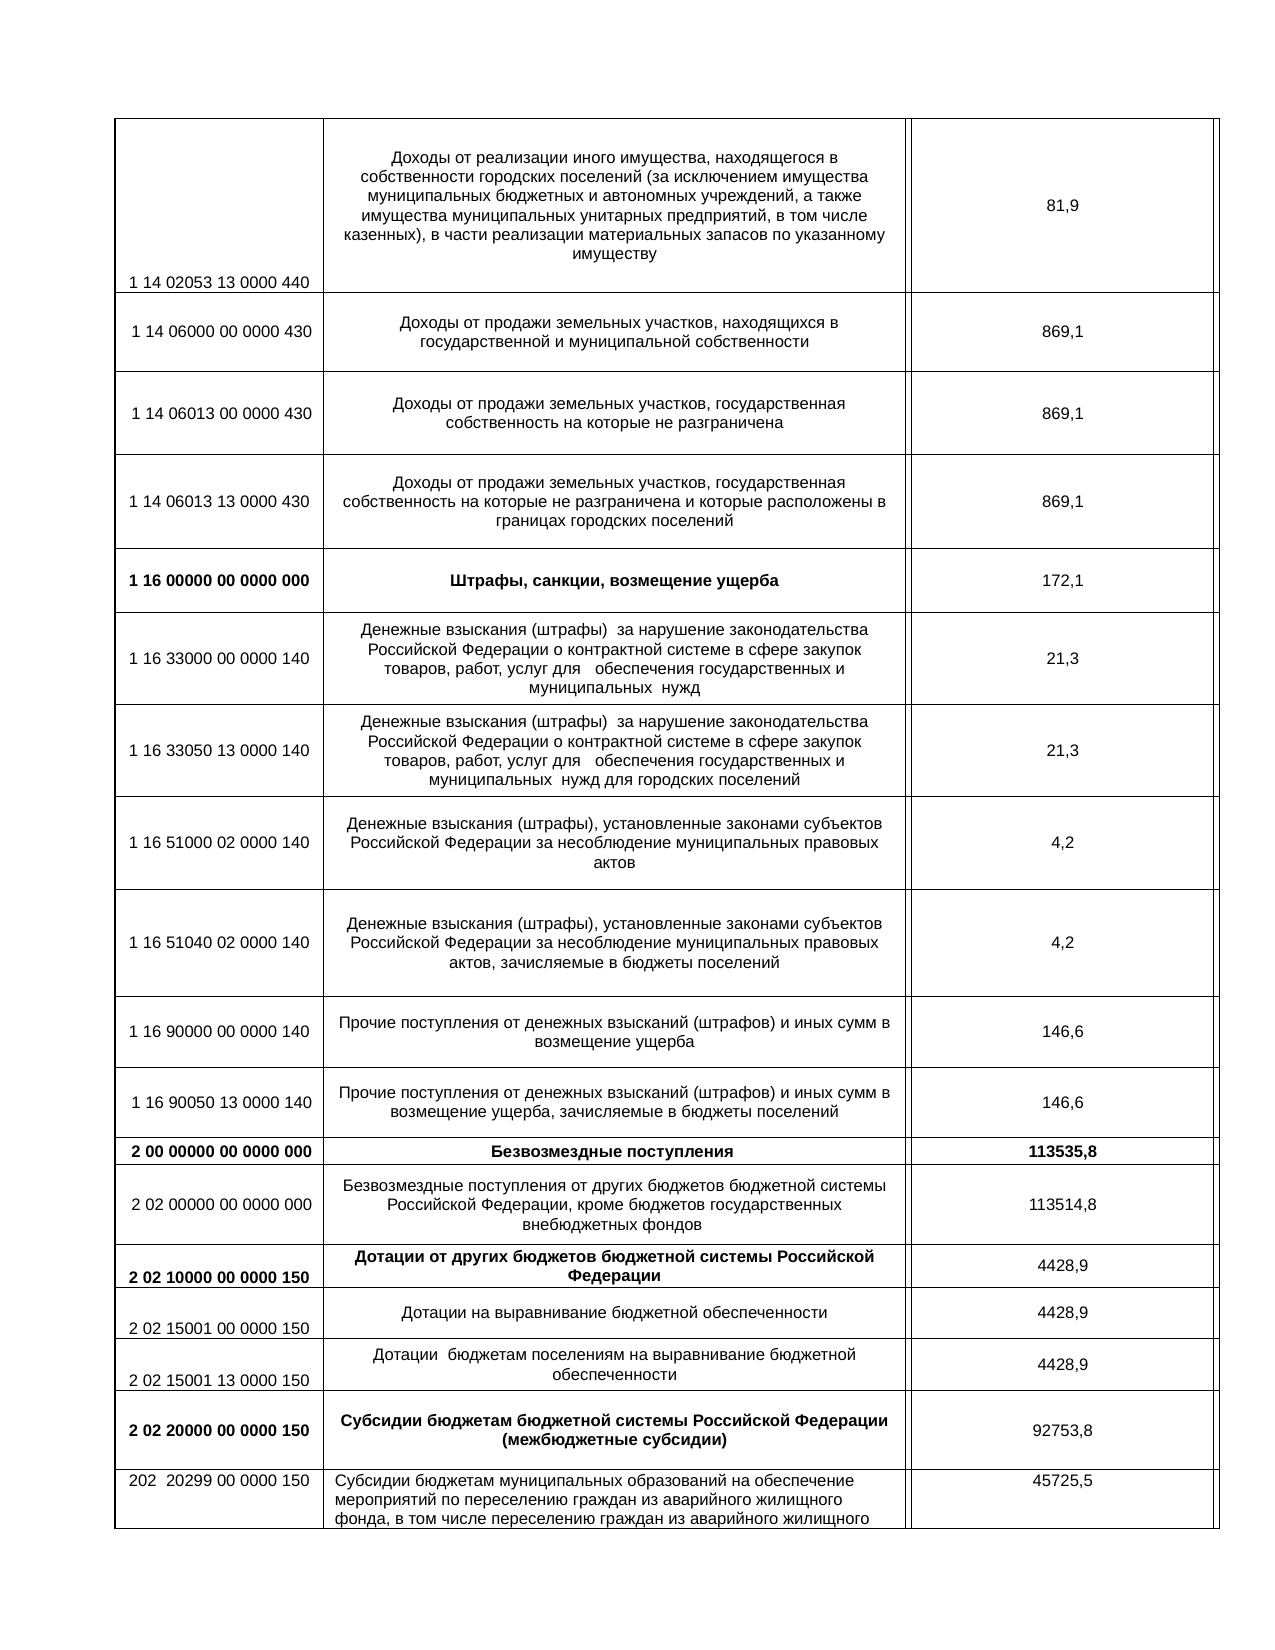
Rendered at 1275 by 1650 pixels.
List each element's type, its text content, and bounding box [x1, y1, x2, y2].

table_cell Дотации на выравнивание бюджетной обеспеченности [324, 1288, 905, 1338]
table_cell 1 16 51040 02 0000 140 [116, 890, 323, 996]
table_cell 99,9 [1214, 997, 1219, 1067]
table_cell 1 14 06013 00 0000 430 [116, 372, 323, 454]
table_cell 172,1 [912, 549, 1213, 612]
table_cell 1 16 00000 00 0000 000 [116, 549, 323, 612]
table_cell 146,6 [912, 1068, 1213, 1137]
table_cell 92753,8 [912, 1391, 1213, 1469]
table_cell 900,0 [906, 293, 911, 371]
table_cell 99,5 [1214, 1138, 1219, 1164]
table_cell 1 16 90000 00 0000 140 [116, 997, 323, 1067]
table_cell 93331,1 [906, 1391, 911, 1469]
table_cell 100,0 [1214, 119, 1219, 292]
table_cell Штрафы, санкции, возмещение ущерба [324, 549, 905, 612]
table_cell Прочие поступления от денежных взысканий (штрафов) и иных сумм в возмещение ущерба [324, 997, 905, 1067]
table_cell 4,2 [912, 890, 1213, 996]
table_cell 1 14 06000 00 0000 430 [116, 293, 323, 371]
table_cell Денежные взыскания (штрафы) за нарушение законодательства Российской Федерации о контрактной системе в сфере закупок товаров, работ, услуг для обеспечения государственных и муниципальных нужд [324, 613, 905, 704]
table_cell 45725,5 [912, 1470, 1213, 1528]
table_cell 114092,1 [906, 1165, 911, 1244]
table_cell 2 02 10000 00 0000 150 [116, 1245, 323, 1287]
table_cell 1 16 90050 13 0000 140 [116, 1068, 323, 1137]
table_cell 4,3 [906, 797, 911, 888]
table_cell Денежные взыскания (штрафы) за нарушение законодательства Российской Федерации о контрактной системе в сфере закупок товаров, работ, услуг для обеспечения государственных и муниципальных нужд для городских поселений [324, 705, 905, 796]
table_cell 146,6 [912, 997, 1213, 1067]
table_cell 900,0 [906, 372, 911, 454]
table_cell 4428,9 [906, 1288, 911, 1338]
table_cell 96,6 [1214, 455, 1219, 548]
table_cell Прочие поступления от денежных взысканий (штрафов) и иных сумм в возмещение ущерба, зачисляемые в бюджеты поселений [324, 1068, 905, 1137]
table_cell 1 16 33050 13 0000 140 [116, 705, 323, 796]
table_cell 2 00 00000 00 0000 000 [116, 1138, 323, 1164]
table_cell Субсидии бюджетам муниципальных образований на обеспечение мероприятий по переселению граждан из аварийного жилищного фонда, в том числе переселению граждан из аварийного жилищного [324, 1470, 905, 1528]
table_cell 869,1 [912, 455, 1213, 548]
table_cell 96,6 [1214, 372, 1219, 454]
table_cell 100,0 [1214, 1245, 1219, 1287]
table_cell 100,0 [1214, 613, 1219, 704]
table_cell Денежные взыскания (штрафы), установленные законами субъектов Российской Федерации за несоблюдение муниципальных правовых актов [324, 797, 905, 888]
table_cell 2 02 15001 13 0000 150 [116, 1339, 323, 1390]
table_cell 97,7 [1214, 890, 1219, 996]
table_cell Дотации бюджетам поселениям на выравнивание бюджетной обеспеченности [324, 1339, 905, 1390]
table_cell 4428,9 [912, 1339, 1213, 1390]
table_cell 100,0 [1214, 1339, 1219, 1390]
table_cell Денежные взыскания (штрафы), установленные законами субъектов Российской Федерации за несоблюдение муниципальных правовых актов, зачисляемые в бюджеты поселений [324, 890, 905, 996]
table_cell 113514,8 [912, 1165, 1213, 1244]
table_cell 4428,9 [906, 1339, 911, 1390]
table_cell 99,9 [1214, 1068, 1219, 1137]
table_cell 146,7 [906, 997, 911, 1067]
table_cell 4428,9 [906, 1245, 911, 1287]
table_cell 146,7 [906, 1068, 911, 1137]
table_cell 81,9 [906, 119, 911, 292]
table_cell Безвозмездные поступления [324, 1138, 905, 1164]
table_cell 81,9 [912, 119, 1213, 292]
table_cell 21,3 [912, 705, 1213, 796]
table_cell Доходы от реализации иного имущества, находящегося в собственности городских поселений (за исключением имущества муниципальных бюджетных и автономных учреждений, а также имущества муниципальных унитарных предприятий, в том числе казенных), в части реализации материальных запасов по указанному имуществу [324, 119, 905, 292]
table_cell 4428,9 [912, 1245, 1213, 1287]
table_cell 21,3 [906, 705, 911, 796]
table_cell 1 14 02053 13 0000 440 [116, 119, 323, 292]
table_cell 21,3 [906, 613, 911, 704]
table_cell 100,0 [1214, 705, 1219, 796]
table_cell 869,1 [912, 293, 1213, 371]
table_cell 97,7 [1214, 797, 1219, 888]
table_cell 2 02 20000 00 0000 150 [116, 1391, 323, 1469]
table_cell 21,3 [912, 613, 1213, 704]
table_cell Доходы от продажи земельных участков, находящихся в государственной и муниципальной собственности [324, 293, 905, 371]
table_cell 900,0 [906, 455, 911, 548]
table_cell Доходы от продажи земельных участков, государственная собственность на которые не разграничена [324, 372, 905, 454]
table_cell 4428,9 [912, 1288, 1213, 1338]
table_cell Безвозмездные поступления от других бюджетов бюджетной системы Российской Федерации, кроме бюджетов государственных внебюджетных фондов [324, 1165, 905, 1244]
table_cell 99,8 [1214, 1470, 1219, 1528]
table_cell 99,4 [1214, 1391, 1219, 1469]
table_cell 202 20299 00 0000 150 [116, 1470, 323, 1528]
table_cell 2 02 15001 00 0000 150 [116, 1288, 323, 1338]
table_cell 1 16 51000 02 0000 140 [116, 797, 323, 888]
table_cell 113535,8 [912, 1138, 1213, 1164]
table_cell Доходы от продажи земельных участков, государственная собственность на которые не разграничена и которые расположены в границах городских поселений [324, 455, 905, 548]
table_cell 45800,8 [906, 1470, 911, 1528]
table_cell 1 14 06013 13 0000 430 [116, 455, 323, 548]
table_cell 100,0 [1214, 1288, 1219, 1338]
table_cell 172,3 [906, 549, 911, 612]
table_cell 869,1 [912, 372, 1213, 454]
table_cell 96,6 [1214, 293, 1219, 371]
table_cell 1 16 33000 00 0000 140 [116, 613, 323, 704]
table_cell 4,2 [912, 797, 1213, 888]
table_cell 2 02 00000 00 0000 000 [116, 1165, 323, 1244]
table_cell 99,9 [1214, 549, 1219, 612]
table_cell 4,3 [906, 890, 911, 996]
table_cell 99,5 [1214, 1165, 1219, 1244]
table_cell Субсидии бюджетам бюджетной системы Российской Федерации (межбюджетные субсидии) [324, 1391, 905, 1469]
table_cell Дотации от других бюджетов бюджетной системы Российской Федерации [324, 1245, 905, 1287]
